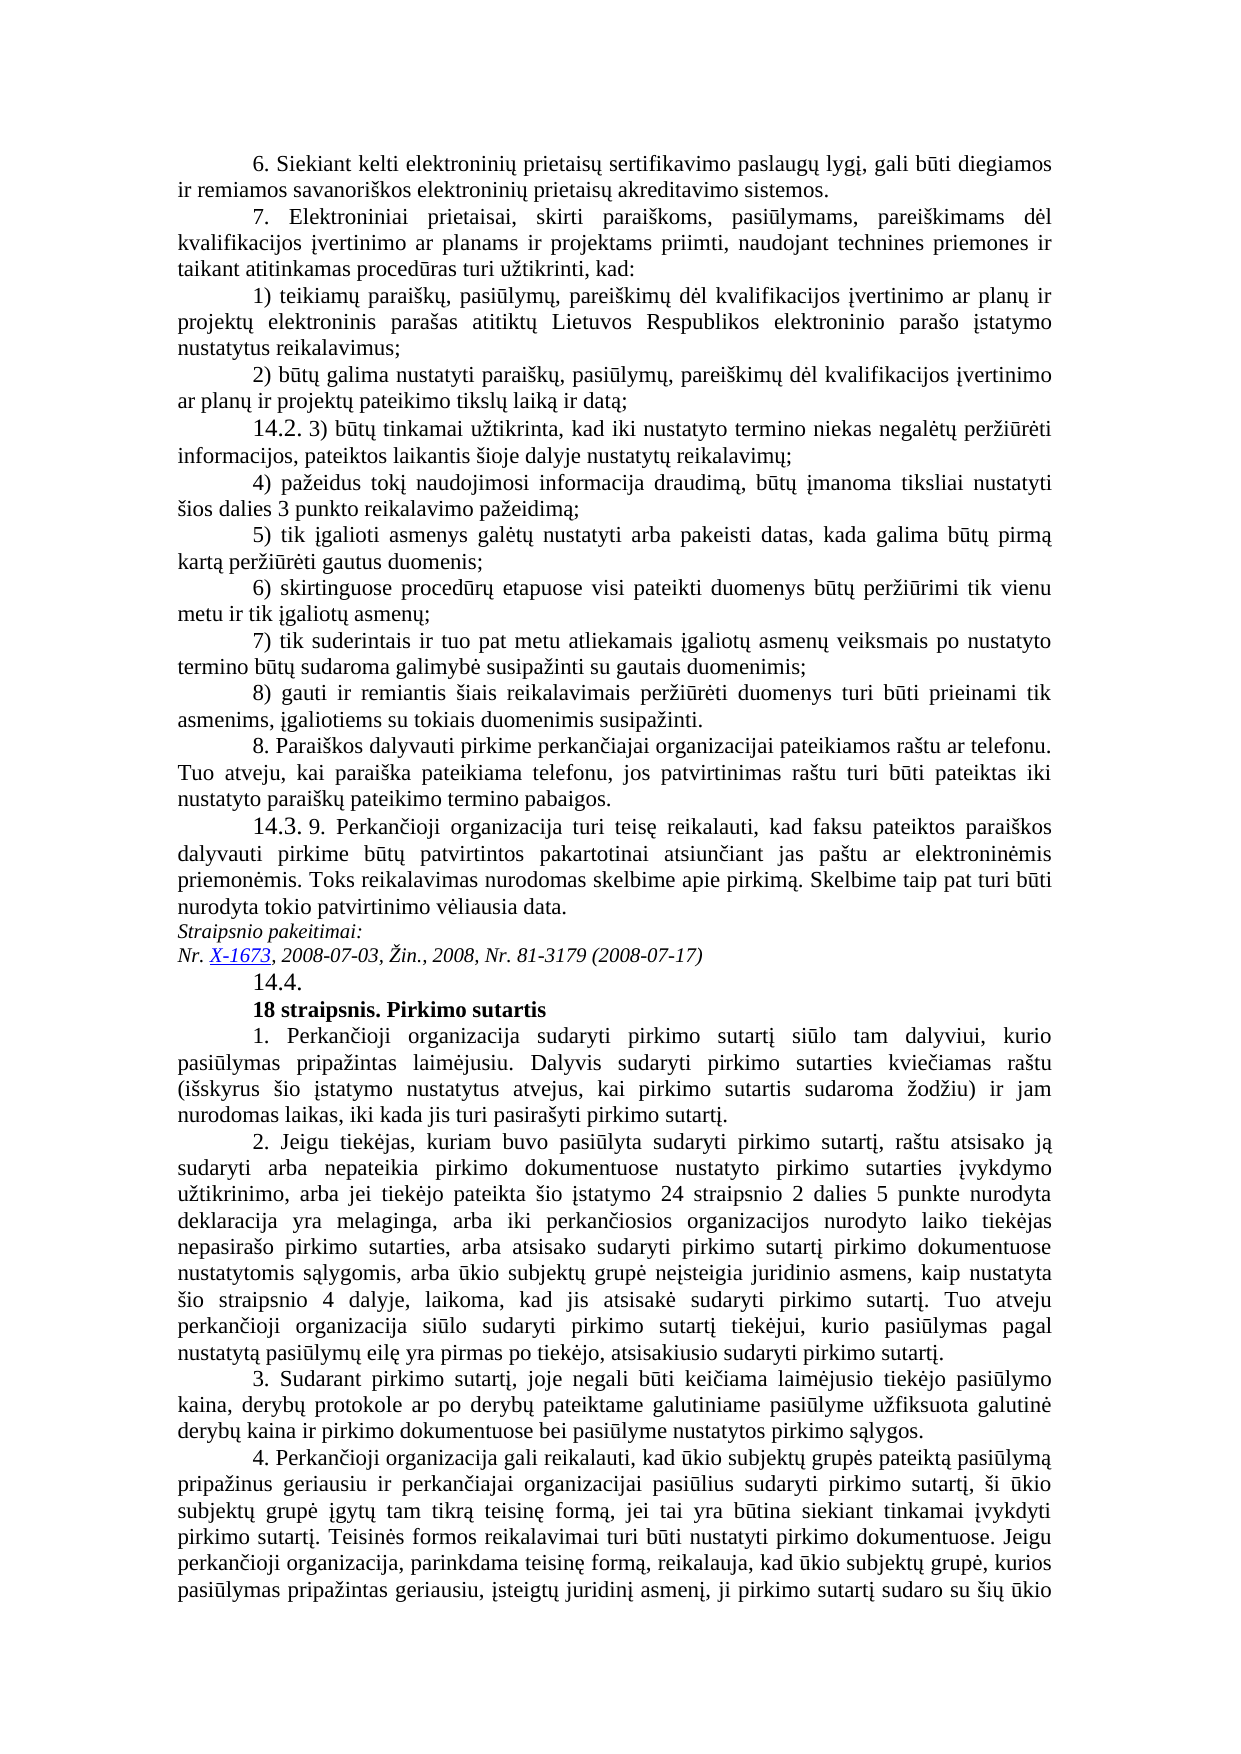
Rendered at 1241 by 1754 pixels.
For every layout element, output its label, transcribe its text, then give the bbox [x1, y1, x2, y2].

text 1. Perkančioji organizacija sudaryti pirkimo sutartį siūlo tam dalyviui, kurio pasiūlymas pripažintas laimėjusiu. Dalyvis sudaryti pirkimo sutarties kviečiamas raštu (išskyrus šio įstatymo nustatytus atvejus, kai pirkimo sutartis sudaroma žodžiu) ir jam nurodomas laikas, iki kada jis turi pasirašyti pirkimo sutartį. [177, 1022, 1053, 1128]
text 7) tik suderintais ir tuo pat metu atliekamais įgaliotų asmenų veiksmais po nustatyto termino būtų sudaroma galimybė susipažinti su gautais duomenimis; [177, 627, 1053, 679]
text 5) tik įgalioti asmenys galėtų nustatyti arba pakeisti datas, kada galima būtų pirmą kartą peržiūrėti gautus duomenis; [177, 521, 1053, 574]
subtitle 3) būtų tinkamai užtikrinta, kad iki nustatyto termino niekas negalėtų peržiūrėti informacijos, pateiktos laikantis šioje dalyje nustatytų reikalavimų; [177, 413, 1053, 469]
text 7. Elektroniniai prietaisai, skirti paraiškoms, pasiūlymams, pareiškimams dėl kvalifikacijos įvertinimo ar planams ir projektams priimti, naudojant technines priemones ir taikant atitinkamas procedūras turi užtikrinti, kad: [177, 203, 1053, 282]
text 8. Paraiškos dalyvauti pirkime perkančiajai organizacijai pateikiamos raštu ar telefonu. Tuo atveju, kai paraiška pateikiama telefonu, jos patvirtinimas raštu turi būti pateiktas iki nustatyto paraiškų pateikimo termino pabaigos. [177, 732, 1053, 811]
text 4) pažeidus tokį naudojimosi informacija draudimą, būtų įmanoma tiksliai nustatyti šios dalies 3 punkto reikalavimo pažeidimą; [177, 469, 1053, 521]
text 6) skirtinguose procedūrų etapuose visi pateikti duomenys būtų peržiūrimi tik vienu metu ir tik įgaliotų asmenų; [177, 574, 1053, 627]
text 3. Sudarant pirkimo sutartį, joje negali būti keičiama laimėjusio tiekėjo pasiūlymo kaina, derybų protokole ar po derybų pateiktame galutiniame pasiūlyme užfiksuota galutinė derybų kaina ir pirkimo dokumentuose bei pasiūlyme nustatytos pirkimo sąlygos. [177, 1365, 1053, 1444]
text 6. Siekiant kelti elektroninių prietaisų sertifikavimo paslaugų lygį, gali būti diegiamos ir remiamos savanoriškos elektroninių prietaisų akreditavimo sistemos. [177, 150, 1053, 203]
text 2) būtų galima nustatyti paraiškų, pasiūlymų, pareiškimų dėl kvalifikacijos įvertinimo ar planų ir projektų pateikimo tikslų laiką ir datą; [177, 361, 1053, 413]
subtitle 9. Perkančioji organizacija turi teisę reikalauti, kad faksu pateiktos paraiškos dalyvauti pirkime būtų patvirtintos pakartotinai atsiunčiant jas paštu ar elektroninėmis priemonėmis. Toks reikalavimas nurodomas skelbime apie pirkimą. Skelbime taip pat turi būti nurodyta tokio patvirtinimo vėliausia data. [177, 811, 1053, 919]
text 2. Jeigu tiekėjas, kuriam buvo pasiūlyta sudaryti pirkimo sutartį, raštu atsisako ją sudaryti arba nepateikia pirkimo dokumentuose nustatyto pirkimo sutarties įvykdymo užtikrinimo, arba jei tiekėjo pateikta šio įstatymo 24 straipsnio 2 dalies 5 punkte nurodyta deklaracija yra melaginga, arba iki perkančiosios organizacijos nurodyto laiko tiekėjas nepasirašo pirkimo sutarties, arba atsisako sudaryti pirkimo sutartį pirkimo dokumentuose nustatytomis sąlygomis, arba ūkio subjektų grupė neįsteigia juridinio asmens, kaip nustatyta šio straipsnio 4 dalyje, laikoma, kad jis atsisakė sudaryti pirkimo sutartį. Tuo atveju perkančioji organizacija siūlo sudaryti pirkimo sutartį tiekėjui, kurio pasiūlymas pagal nustatytą pasiūlymų eilę yra pirmas po tiekėjo, atsisakiusio sudaryti pirkimo sutartį. [177, 1128, 1053, 1365]
text Nr. X-1673, 2008-07-03, Žin., 2008, Nr. 81-3179 (2008-07-17) [177, 943, 1053, 967]
text 18 straipsnis. Pirkimo sutartis [177, 996, 1053, 1022]
text Straipsnio pakeitimai: [177, 919, 1053, 943]
text 8) gauti ir remiantis šiais reikalavimais peržiūrėti duomenys turi būti prieinami tik asmenims, įgaliotiems su tokiais duomenimis susipažinti. [177, 679, 1053, 732]
text 1) teikiamų paraiškų, pasiūlymų, pareiškimų dėl kvalifikacijos įvertinimo ar planų ir projektų elektroninis parašas atitiktų Lietuvos Respublikos elektroninio parašo įstatymo nustatytus reikalavimus; [177, 282, 1053, 361]
text 4. Perkančioji organizacija gali reikalauti, kad ūkio subjektų grupės pateiktą pasiūlymą pripažinus geriausiu ir perkančiajai organizacijai pasiūlius sudaryti pirkimo sutartį, ši ūkio subjektų grupė įgytų tam tikrą teisinę formą, jei tai yra būtina siekiant tinkamai įvykdyti pirkimo sutartį. Teisinės formos reikalavimai turi būti nustatyti pirkimo dokumentuose. Jeigu perkančioji organizacija, parinkdama teisinę formą, reikalauja, kad ūkio subjektų grupė, kurios pasiūlymas pripažintas geriausiu, įsteigtų juridinį asmenį, ji pirkimo sutartį sudaro su šių ūkio [177, 1444, 1053, 1602]
